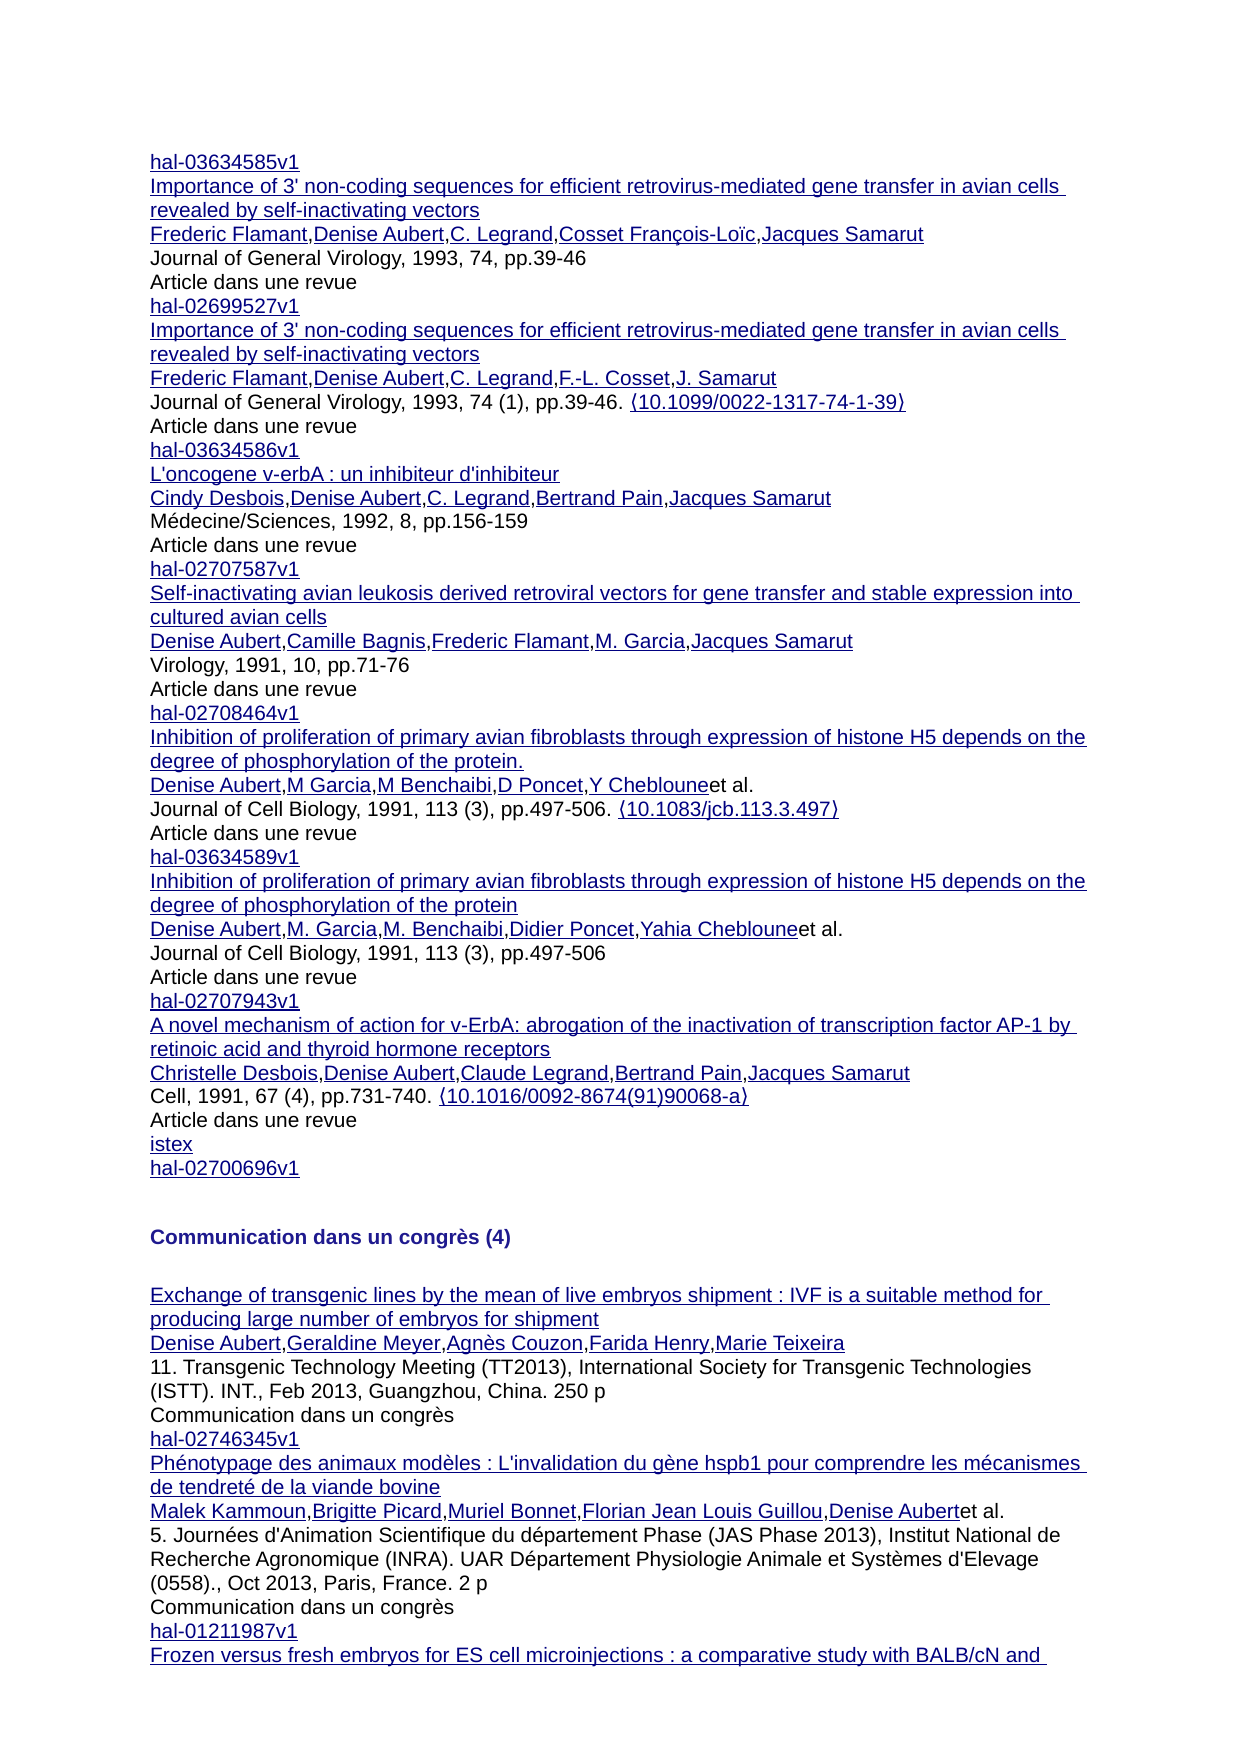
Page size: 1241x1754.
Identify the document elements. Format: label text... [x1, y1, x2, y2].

table_cell Self-inactivating avian leukosis derived retroviral vectors for gene transfer and stable expression into cultured avian cells Denise Aubert,Camille Bagnis,Frederic Flamant,M. Garcia,Jacques Samarut Virology, 1991, 10, pp.71-76 Article dans une revue hal-02708464v1 [150, 581, 1090, 725]
table_cell L'oncogene v-erbA : un inhibiteur d'inhibiteur Cindy Desbois,Denise Aubert,C. Legrand,Bertrand Pain,Jacques Samarut Médecine/Sciences, 1992, 8, pp.156-159 Article dans une revue hal-02707587v1 [150, 461, 1090, 581]
table_cell Inhibition of proliferation of primary avian fibroblasts through expression of histone H5 depends on the degree of phosphorylation of the protein. Denise Aubert,M Garcia,M Benchaibi,D Poncet,Y Cheblouneet al. Journal of Cell Biology, 1991, 113 (3), pp.497-506. ⟨10.1083/jcb.113.3.497⟩ Article dans une revue hal-03634589v1 [150, 725, 1090, 869]
table_cell Importance of 3' non-coding sequences for efficient retrovirus-mediated gene transfer in avian cells revealed by self-inactivating vectors Frederic Flamant,Denise Aubert,C. Legrand,F.-L. Cosset,J. Samarut Journal of General Virology, 1993, 74 (1), pp.39-46. ⟨10.1099/0022-1317-74-1-39⟩ Article dans une revue hal-03634586v1 [150, 318, 1090, 461]
table_cell Phénotypage des animaux modèles : L'invalidation du gène hspb1 pour comprendre les mécanismes de tendreté de la viande bovine Malek Kammoun,Brigitte Picard,Muriel Bonnet,Florian Jean Louis Guillou,Denise Aubertet al. 5. Journées d'Animation Scientifique du département Phase (JAS Phase 2013), Institut National de Recherche Agronomique (INRA). UAR Département Physiologie Animale et Systèmes d'Elevage (0558)., Oct 2013, Paris, France. 2 p Communication dans un congrès hal-01211987v1 [150, 1451, 1090, 1643]
table_cell Importance of 3' non-coding sequences for efficient retrovirus-mediated gene transfer in avian cells revealed by self-inactivating vectors Frederic Flamant,Denise Aubert,C. Legrand,Cosset François-Loïc,Jacques Samarut Journal of General Virology, 1993, 74, pp.39-46 Article dans une revue hal-02699527v1 [150, 174, 1090, 318]
subtitle Communication dans un congrès (4) [150, 1225, 1090, 1249]
table_cell hal-03634585v1 [150, 150, 1090, 174]
table_cell Inhibition of proliferation of primary avian fibroblasts through expression of histone H5 depends on the degree of phosphorylation of the protein Denise Aubert,M. Garcia,M. Benchaibi,Didier Poncet,Yahia Cheblouneet al. Journal of Cell Biology, 1991, 113 (3), pp.497-506 Article dans une revue hal-02707943v1 [150, 869, 1090, 1012]
table_cell Frozen versus fresh embryos for ES cell microinjections : a comparative study with BALB/cN and [150, 1643, 1090, 1667]
table_cell A novel mechanism of action for v-ErbA: abrogation of the inactivation of transcription factor AP-1 by retinoic acid and thyroid hormone receptors Christelle Desbois,Denise Aubert,Claude Legrand,Bertrand Pain,Jacques Samarut Cell, 1991, 67 (4), pp.731-740. ⟨10.1016/0092-8674(91)90068-a⟩ Article dans une revue istex hal-02700696v1 [150, 1013, 1090, 1180]
table_header Exchange of transgenic lines by the mean of live embryos shipment : IVF is a suitable method for producing large number of embryos for shipment Denise Aubert,Geraldine Meyer,Agnès Couzon,Farida Henry,Marie Teixeira 11. Transgenic Technology Meeting (TT2013), International Society for Transgenic Technologies (ISTT). INT., Feb 2013, Guangzhou, China. 250 p Communication dans un congrès hal-02746345v1 [150, 1283, 1090, 1451]
